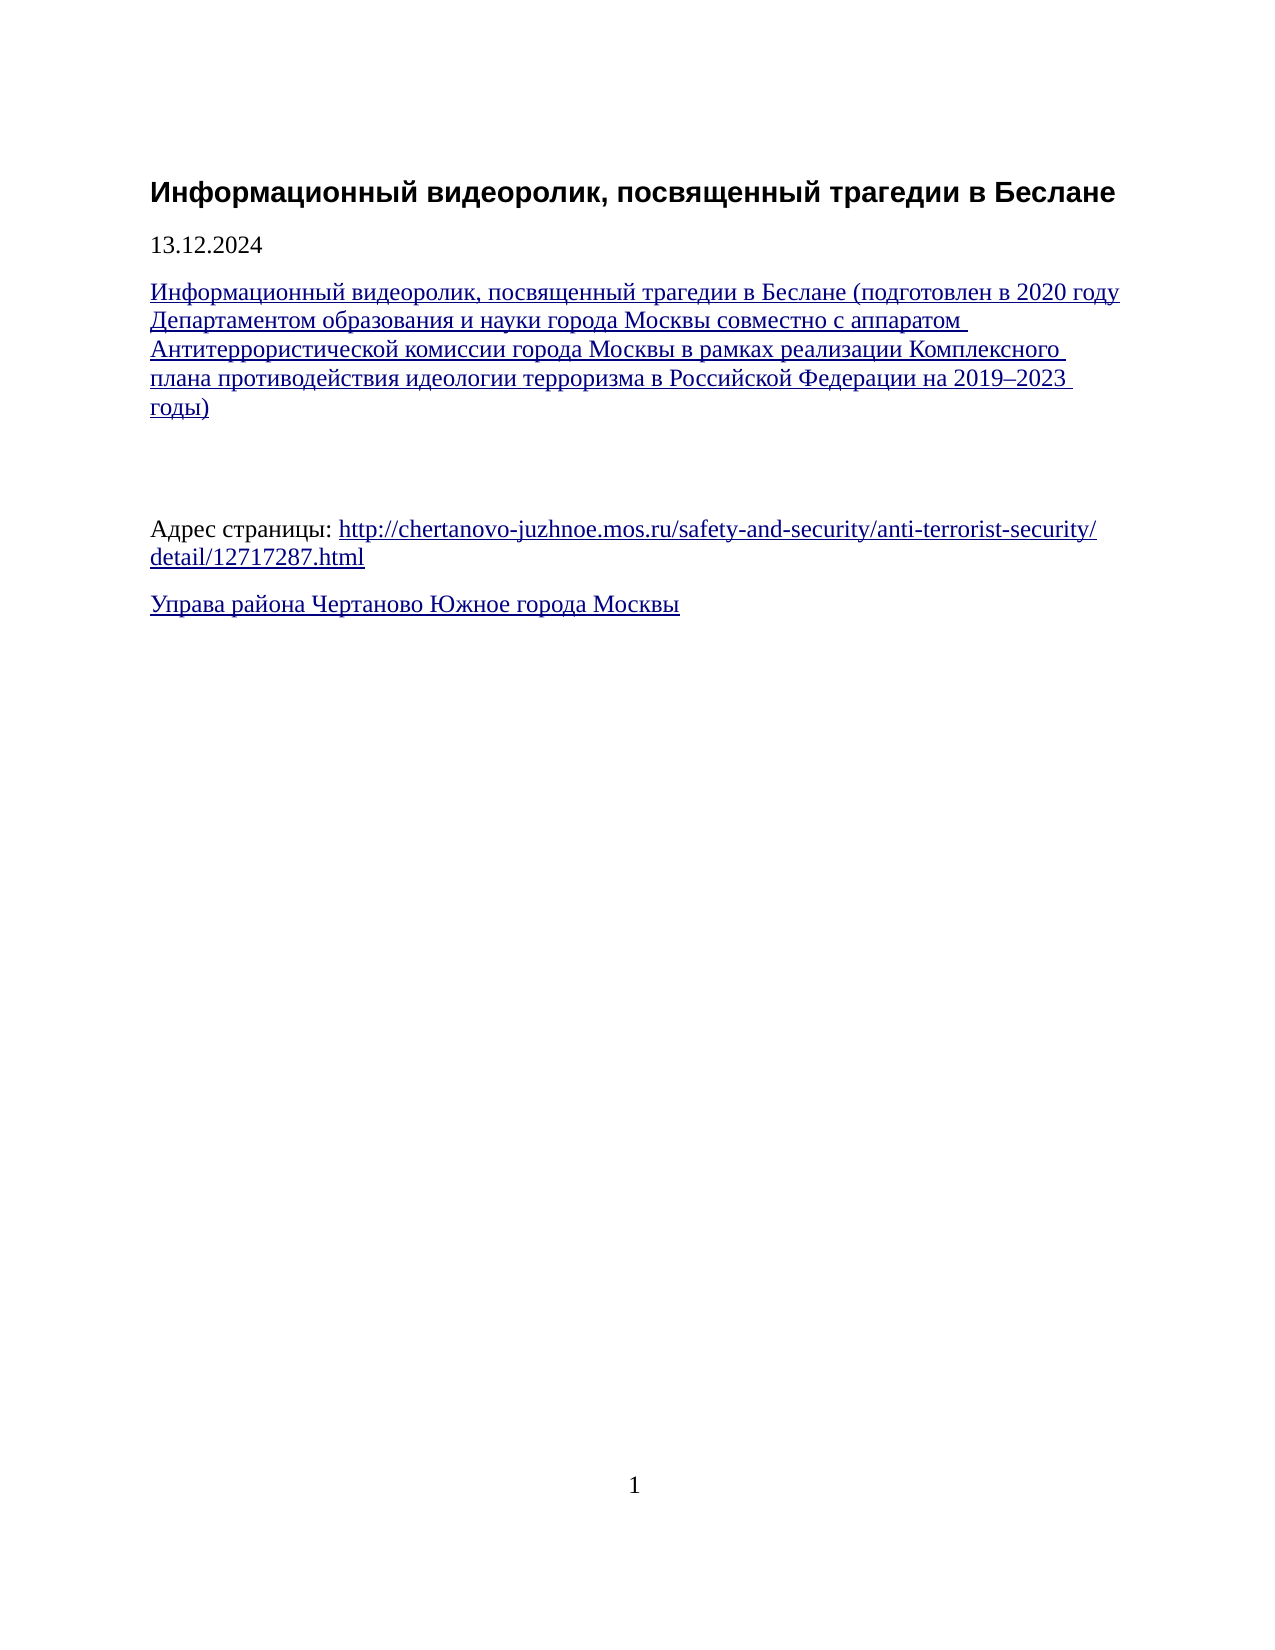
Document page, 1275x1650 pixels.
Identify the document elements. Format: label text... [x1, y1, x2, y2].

text Информационный видеоролик, посвященный трагедии в Беслане (подготовлен в 2020 году Департаментом образования и науки города Москвы совместно с аппаратом Антитеррористической комиссии города Москвы в рамках реализации Комплексного плана противодействия идеологии терроризма в Российской Федерации на 2019–2023 годы) [150, 277, 1125, 420]
subtitle Информационный видеоролик, посвященный трагедии в Беслане [150, 175, 1125, 208]
text 13.12.2024 [150, 230, 1125, 259]
text Адрес страницы: http://chertanovo-juzhnoe.mos.ru/safety-and-security/anti-terrorist-security/detail/12717287.html [150, 514, 1125, 571]
text Управа района Чертаново Южное города Москвы [150, 589, 1125, 618]
